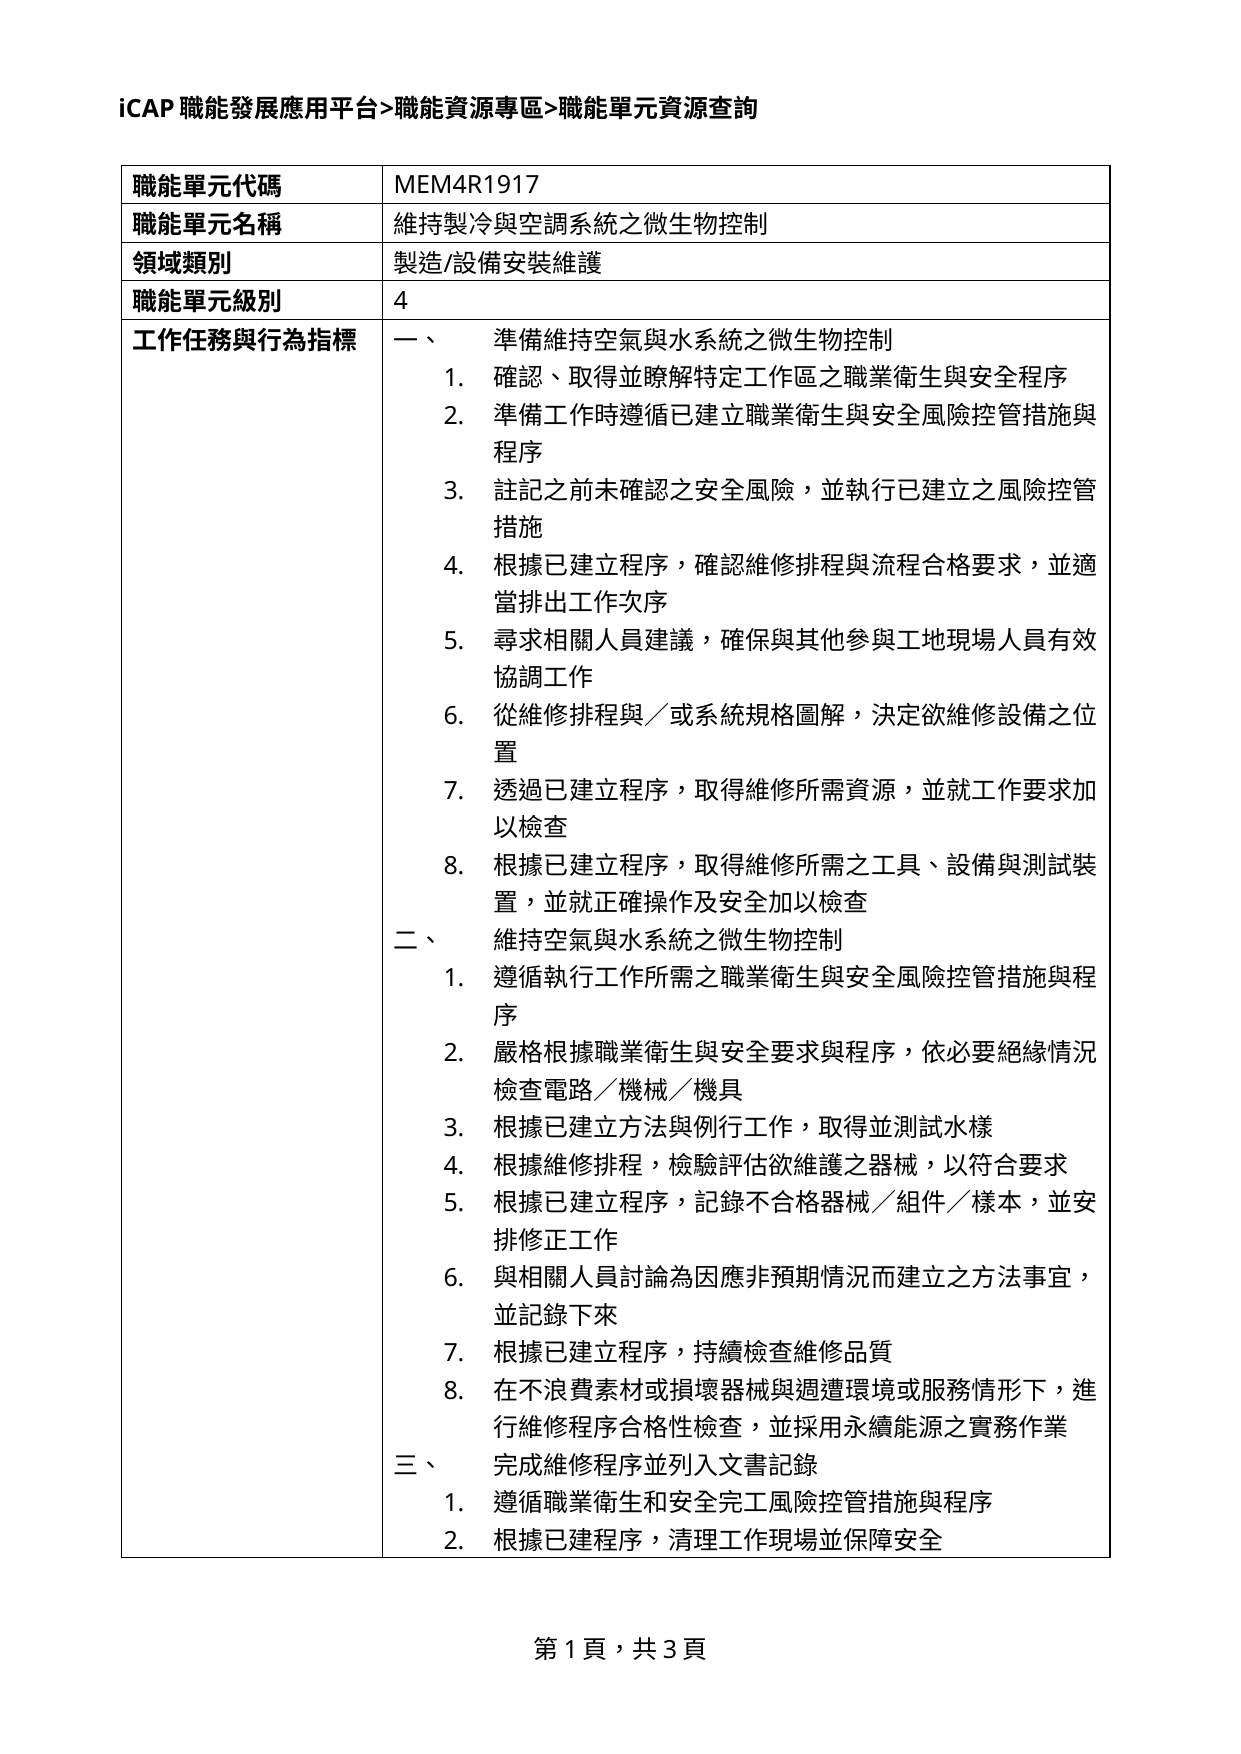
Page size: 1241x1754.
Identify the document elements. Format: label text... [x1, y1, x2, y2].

table_cell 製造/設備安裝維護 [383, 243, 1109, 280]
table_cell 工作任務與行為指標 [122, 320, 382, 1557]
table_cell 準備維持空氣與水系統之微生物控制 確認、取得並瞭解特定工作區之職業衛生與安全程序 準備工作時遵循已建立職業衛生與安全風險控管措施與程序 註記之前未確認之安全風險，並執行已建立之風險控管措施 根據已建立程序，確認維修排程與流程合格要求，並適當排出工作次序 尋求相關人員建議，確保與其他參與工地現場人員有效協調工作 從維修排程與／或系統規格圖解，決定欲維修設備之位置 透過已建立程序，取得維修所需資源，並就工作要求加以檢查 根據已建立程序，取得維修所需之工具、設備與測試裝置，並就正確操作及安全加以檢查 維持空氣與水系統之微生物控制 遵循執行工作所需之職業衛生與安全風險控管措施與程序 嚴格根據職業衛生與安全要求與程序，依必要絕緣情況檢查電路／機械／機具 根據已建立方法與例行工作，取得並測試水樣 根據維修排程，檢驗評估欲維護之器械，以符合要求 根據已建立程序，記錄不合格器械／組件／樣本，並安排修正工作 與相關人員討論為因應非預期情況而建立之方法事宜，並記錄下來 根據已建立程序，持續檢查維修品質 在不浪費素材或損壞器械與週遭環境或服務情形下，進行維修程序合格性檢查，並採用永續能源之實務作業 完成維修程序並列入文書記錄 遵循職業衛生和安全完工風險控管措施與程序 根據已建程序，清理工作現場並保障安全 進行最終檢查，驗證維修是否符合要求 根據已建程序與法規，記錄完成之維修，並據此通知相關人員 [383, 320, 1109, 1557]
table_header 職能單元代碼 [122, 166, 382, 203]
table_cell 4 [383, 281, 1109, 319]
table_cell 職能單元名稱 [122, 204, 382, 242]
table_cell 領域類別 [122, 243, 382, 280]
table_cell 維持製冷與空調系統之微生物控制 [383, 204, 1109, 242]
table_header MEM4R1917 [383, 166, 1109, 203]
table_cell 職能單元級別 [122, 281, 382, 319]
